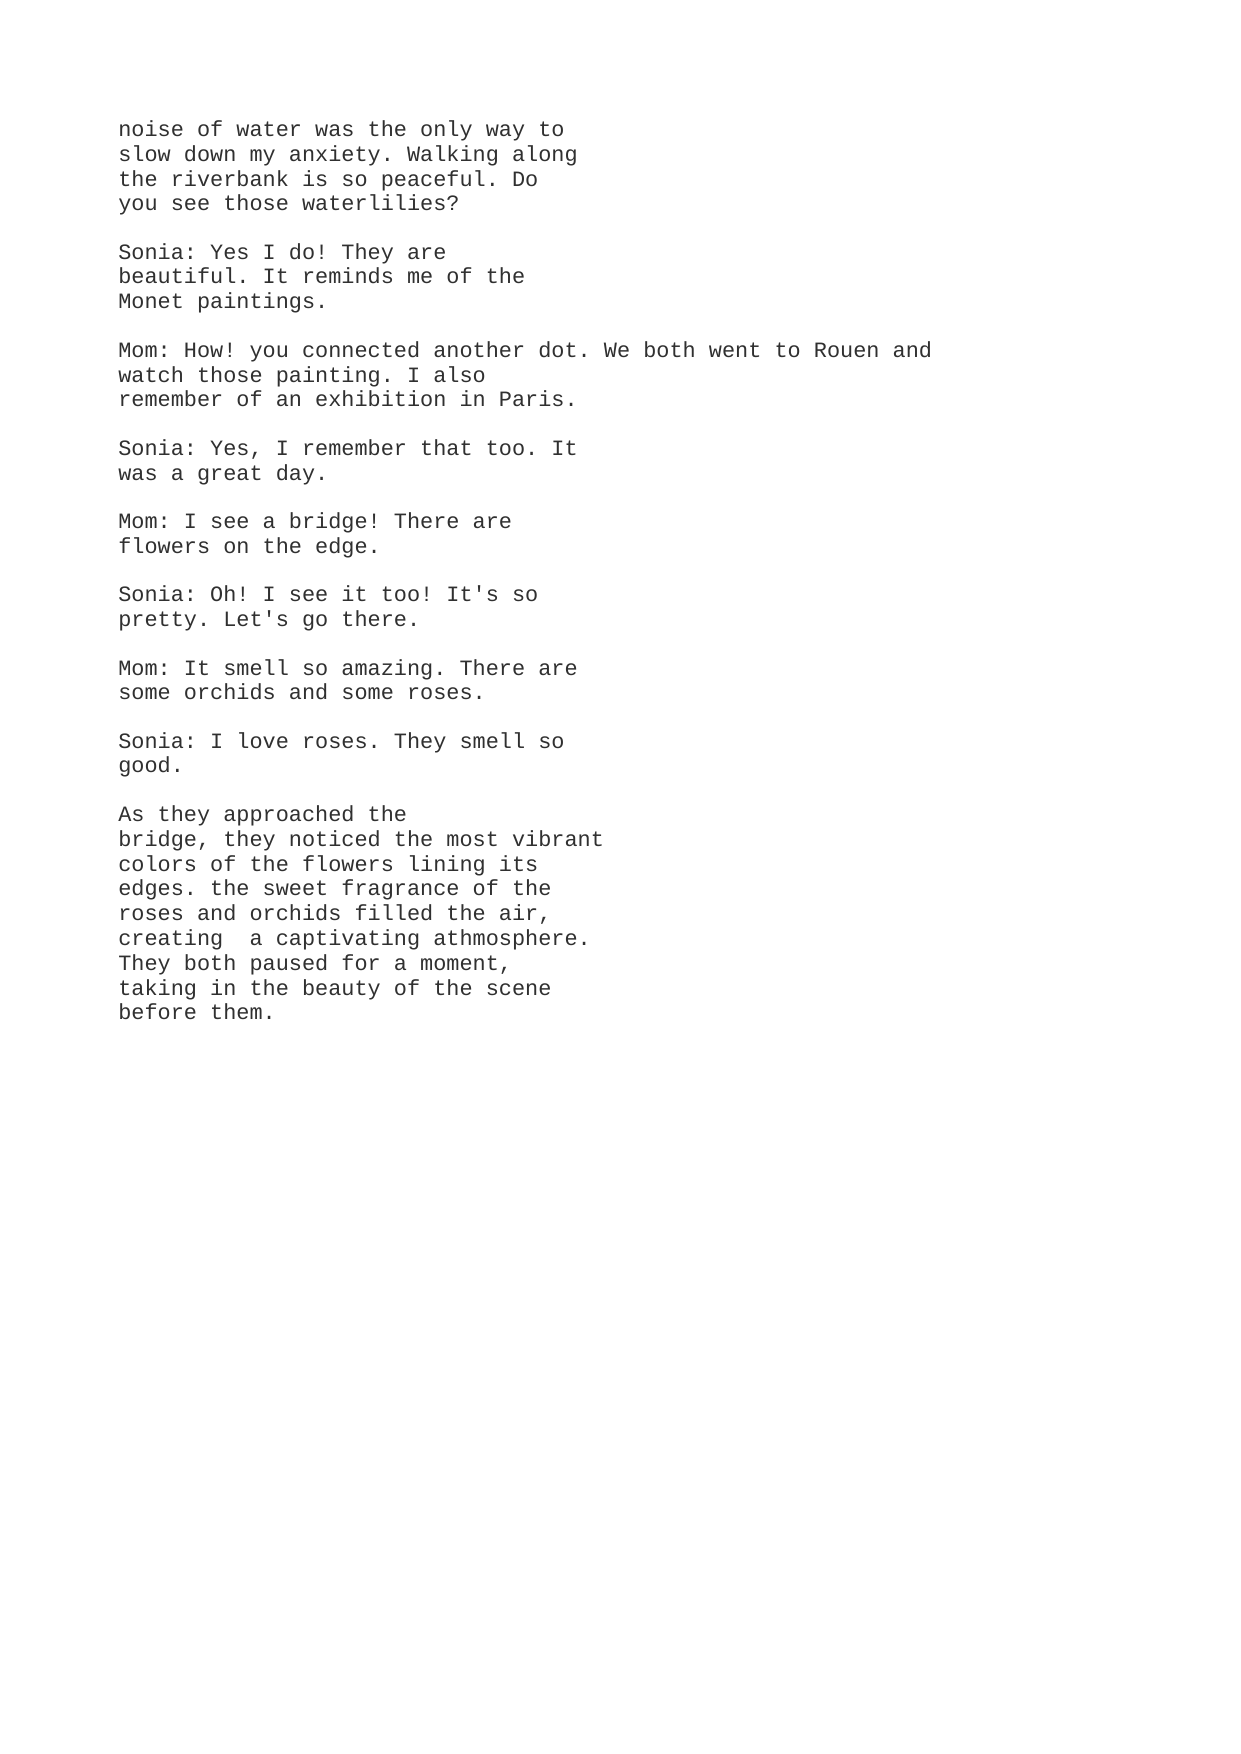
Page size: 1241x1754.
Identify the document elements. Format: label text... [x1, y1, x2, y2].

text bridge, they noticed the most vibrant [118, 828, 1122, 853]
text pretty. Let's go there. [118, 608, 1122, 633]
text some orchids and some roses. [118, 681, 1122, 706]
text the riverbank is so peaceful. Do [118, 168, 1122, 192]
text remember of an exhibition in Paris. [118, 388, 1122, 413]
text They both paused for a moment, [118, 952, 1122, 977]
text noise of water was the only way to [118, 118, 1122, 143]
text beautiful. It reminds me of the [118, 266, 1122, 291]
text you see those waterlilies? [118, 192, 1122, 217]
text flowers on the edge. [118, 535, 1122, 560]
text watch those painting. I also [118, 364, 1122, 388]
text taking in the beauty of the scene [118, 977, 1122, 1001]
text Sonia: Yes I do! They are [118, 241, 1122, 266]
text was a great day. [118, 462, 1122, 487]
text slow down my anxiety. Walking along [118, 143, 1122, 168]
text before them. [118, 1001, 1122, 1026]
text Monet paintings. [118, 291, 1122, 315]
text Sonia: I love roses. They smell so [118, 730, 1122, 755]
text Mom: It smell so amazing. There are [118, 657, 1122, 681]
text As they approached the [118, 803, 1122, 828]
text good. [118, 755, 1122, 779]
text creating a captivating athmosphere. [118, 927, 1122, 952]
text Mom: I see a bridge! There are [118, 510, 1122, 535]
text Sonia: Yes, I remember that too. It [118, 437, 1122, 462]
text Mom: How! you connected another dot. We both went to Rouen and [118, 339, 1122, 364]
text colors of the flowers lining its [118, 853, 1122, 877]
text edges. the sweet fragrance of the [118, 877, 1122, 902]
text roses and orchids filled the air, [118, 902, 1122, 927]
text Sonia: Oh! I see it too! It's so [118, 583, 1122, 608]
